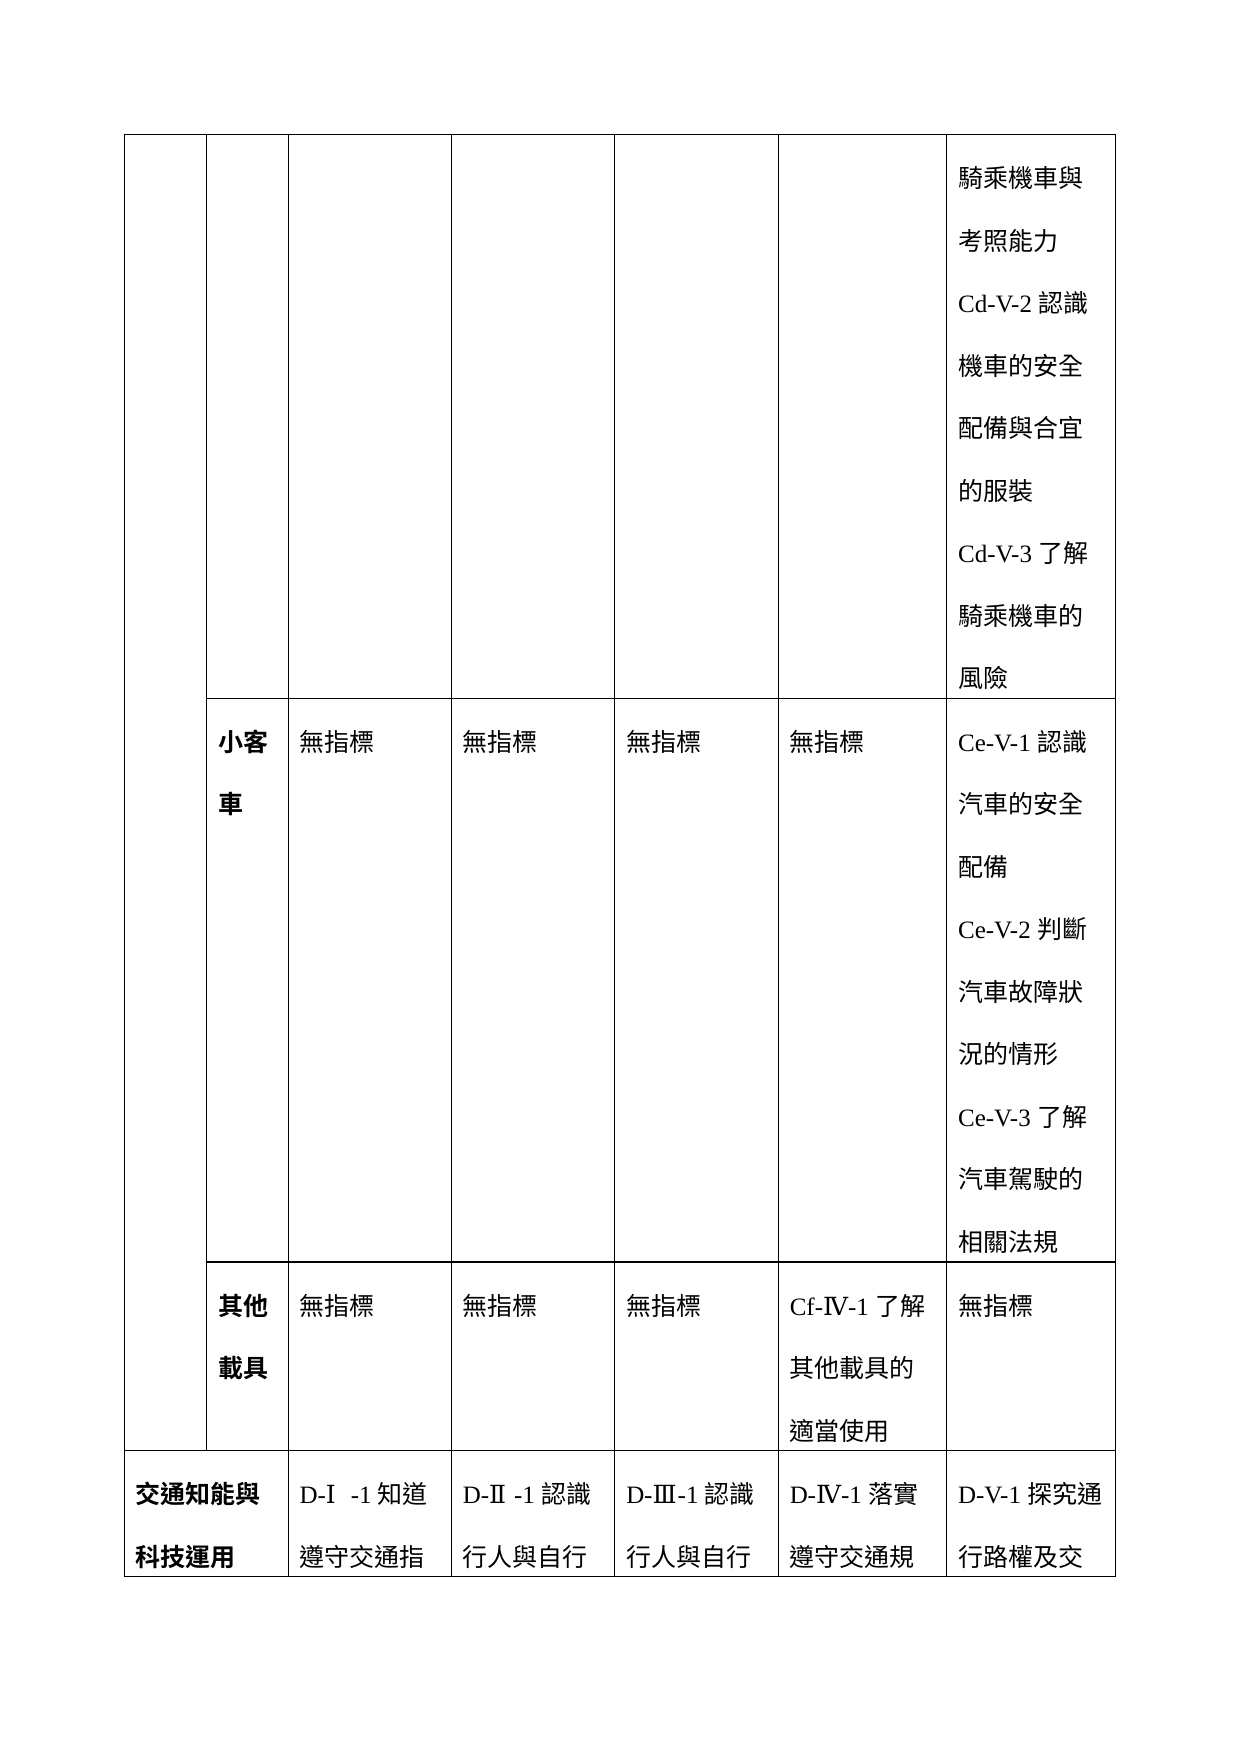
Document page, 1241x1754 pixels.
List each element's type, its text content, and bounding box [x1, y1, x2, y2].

table_cell 無指標 [615, 1263, 778, 1450]
table_cell [289, 135, 451, 698]
table_cell 騎乘機車與考照能力 Cd-V-2 認識機車的安全配備與合宜的服裝 Cd-V-3 了解騎乘機車的風險 [947, 135, 1115, 698]
table_cell [615, 135, 778, 698]
table_cell 無指標 [289, 1263, 451, 1450]
table_cell [207, 135, 288, 698]
table_cell 無指標 [779, 699, 946, 1261]
table_cell D-V-1 探究通行路權及交 [947, 1451, 1115, 1576]
table_cell [779, 135, 946, 698]
table_cell Cf-Ⅳ-1 了解其他載具的適當使用 [779, 1263, 946, 1450]
table_cell D-Ⅰ-1 知道遵守交通指 [289, 1451, 451, 1576]
table_cell 其他載具 [207, 1263, 288, 1450]
table_cell [452, 135, 614, 698]
table_cell [125, 135, 206, 1450]
table_cell 小客車 [207, 699, 288, 1261]
table_cell 交通知能與科技運用 [125, 1451, 288, 1576]
table_cell 無指標 [615, 699, 778, 1261]
table_cell 無指標 [452, 1263, 614, 1450]
table_cell 無指標 [947, 1263, 1115, 1450]
table_cell D-Ⅲ-1 認識行人與自行 [615, 1451, 778, 1576]
table_cell 無指標 [289, 699, 451, 1261]
table_cell D-Ⅳ-1 落實遵守交通規 [779, 1451, 946, 1576]
table_cell 無指標 [452, 699, 614, 1261]
table_cell D-Ⅱ-1 認識行人與自行 [452, 1451, 614, 1576]
table_cell Ce-V-1 認識汽車的安全配備 Ce-V-2 判斷汽車故障狀況的情形 Ce-V-3 了解汽車駕駛的相關法規 [947, 699, 1115, 1261]
